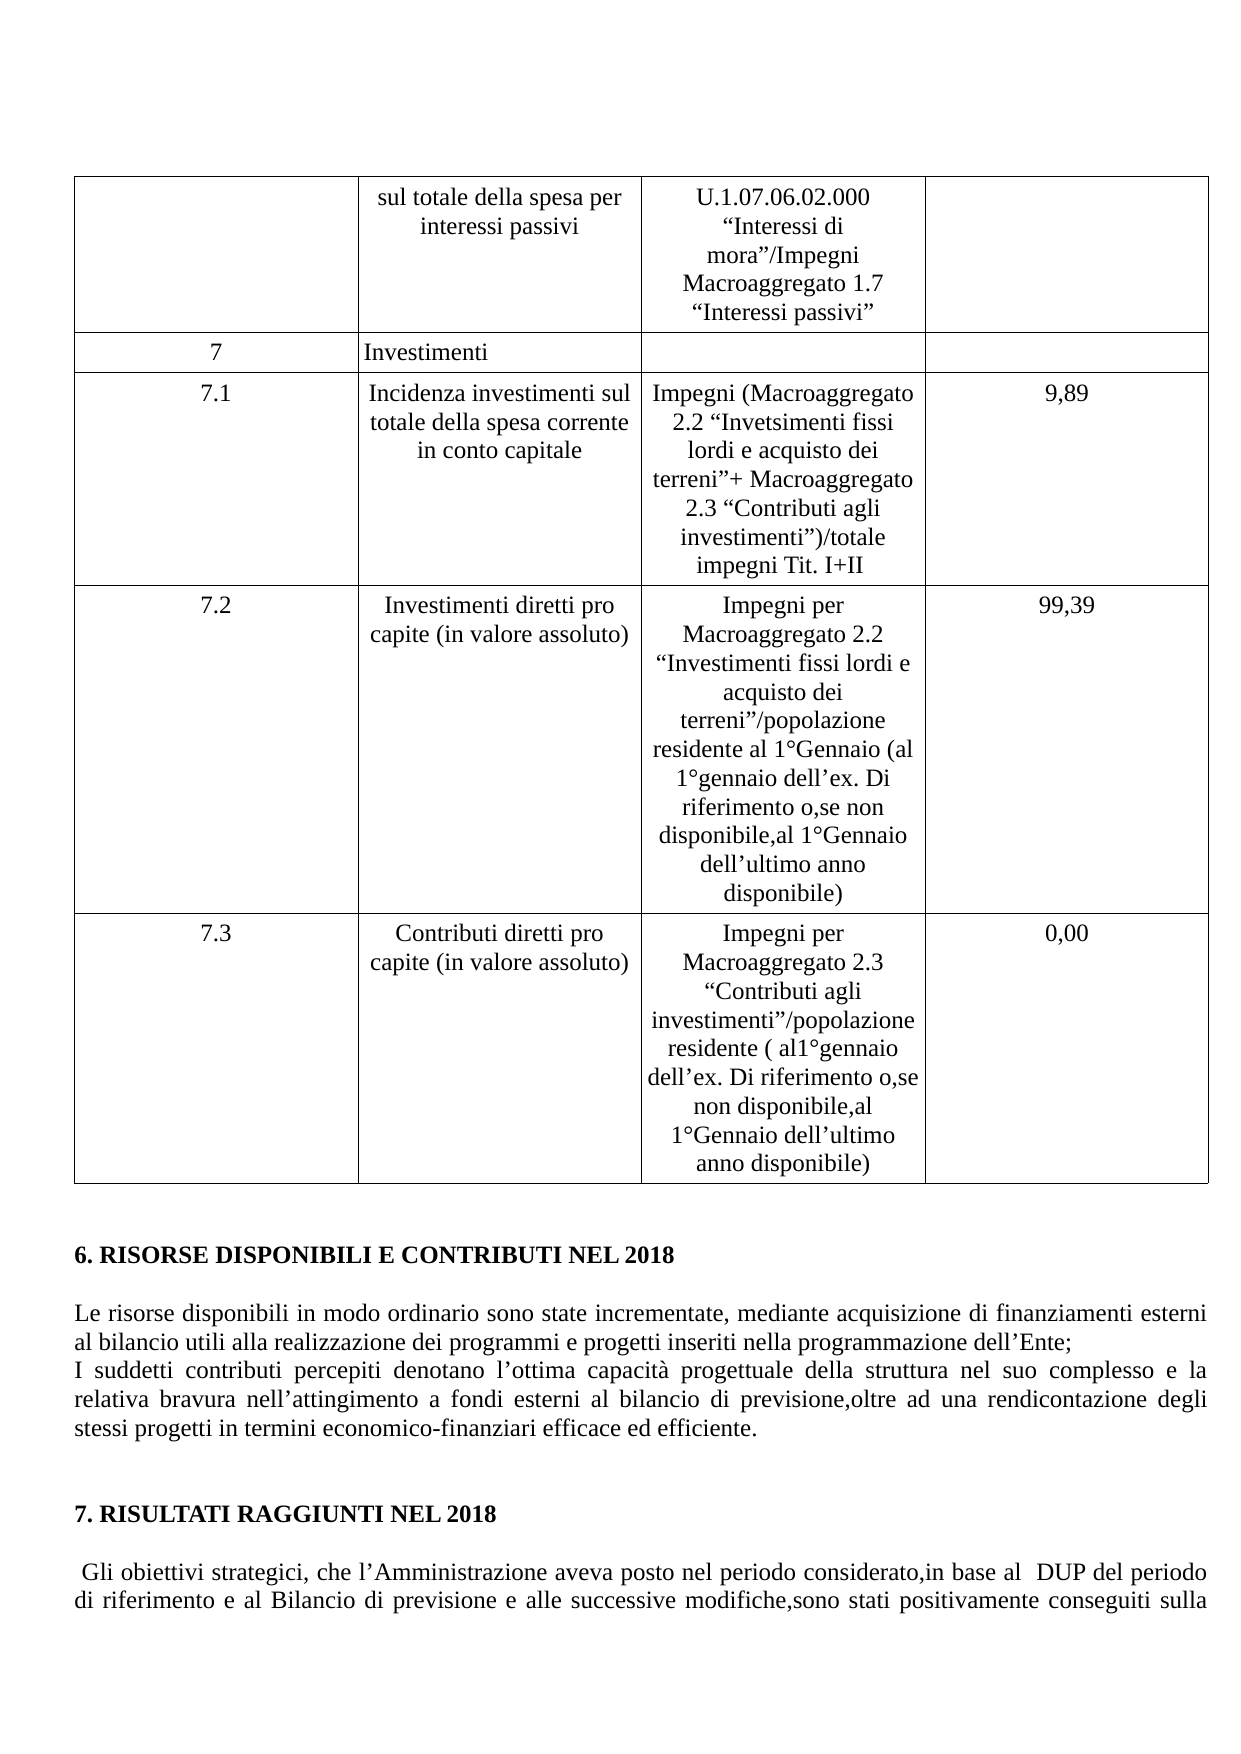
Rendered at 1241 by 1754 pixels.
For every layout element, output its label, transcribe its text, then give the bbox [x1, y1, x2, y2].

table_cell [926, 333, 1208, 372]
table_cell 7 [75, 333, 358, 372]
table_cell Investimenti [359, 333, 641, 372]
text I suddetti contributi percepiti denotano l’ottima capacità progettuale della struttura nel suo complesso e la relativa bravura nell’attingimento a fondi esterni al bilancio di previsione,oltre ad una rendicontazione degli stessi progetti in termini economico-finanziari efficace ed efficiente. [74, 1356, 1208, 1442]
table_cell Investimenti diretti pro capite (in valore assoluto) [359, 586, 641, 913]
table_cell 9,89 [926, 373, 1208, 585]
table_cell Impegni (Macroaggregato 2.2 “Invetsimenti fissi lordi e acquisto dei terreni”+ Macroaggregato 2.3 “Contributi agli investimenti”)/totale impegni Tit. I+II [642, 373, 925, 585]
table_cell Impegni per Macroaggregato 2.3 “Contributi agli investimenti”/popolazione residente ( al1°gennaio dell’ex. Di riferimento o,se non disponibile,al 1°Gennaio dell’ultimo anno disponibile) [642, 914, 925, 1183]
table_cell 7.3 [75, 914, 358, 1183]
table_cell 0,00 [926, 914, 1208, 1183]
table_cell 7.1 [75, 373, 358, 585]
text Le risorse disponibili in modo ordinario sono state incrementate, mediante acquisizione di finanziamenti esterni al bilancio utili alla realizzazione dei programmi e progetti inseriti nella programmazione dell’Ente; [74, 1298, 1208, 1356]
table_cell Impegni per Macroaggregato 2.2 “Investimenti fissi lordi e acquisto dei terreni”/popolazione residente al 1°Gennaio (al 1°gennaio dell’ex. Di riferimento o,se non disponibile,al 1°Gennaio dell’ultimo anno disponibile) [642, 586, 925, 913]
table_cell Incidenza investimenti sul totale della spesa corrente in conto capitale [359, 373, 641, 585]
text Gli obiettivi strategici, che l’Amministrazione aveva posto nel periodo considerato,in base al DUP del periodo di riferimento e al Bilancio di previsione e alle successive modifiche,sono stati positivamente conseguiti sulla [74, 1557, 1208, 1614]
table_cell 7.2 [75, 586, 358, 913]
table_cell [75, 177, 358, 332]
table_cell U.1.07.06.02.000 “Interessi di mora”/Impegni Macroaggregato 1.7 “Interessi passivi” [642, 177, 925, 332]
table_cell sul totale della spesa per interessi passivi [359, 177, 641, 332]
table_cell [642, 333, 925, 372]
text 6. RISORSE DISPONIBILI E CONTRIBUTI NEL 2018 [74, 1241, 1208, 1269]
table_cell [926, 177, 1208, 332]
table_cell Contributi diretti pro capite (in valore assoluto) [359, 914, 641, 1183]
text 7. RISULTATI RAGGIUNTI NEL 2018 [74, 1499, 1208, 1528]
table_cell 99,39 [926, 586, 1208, 913]
